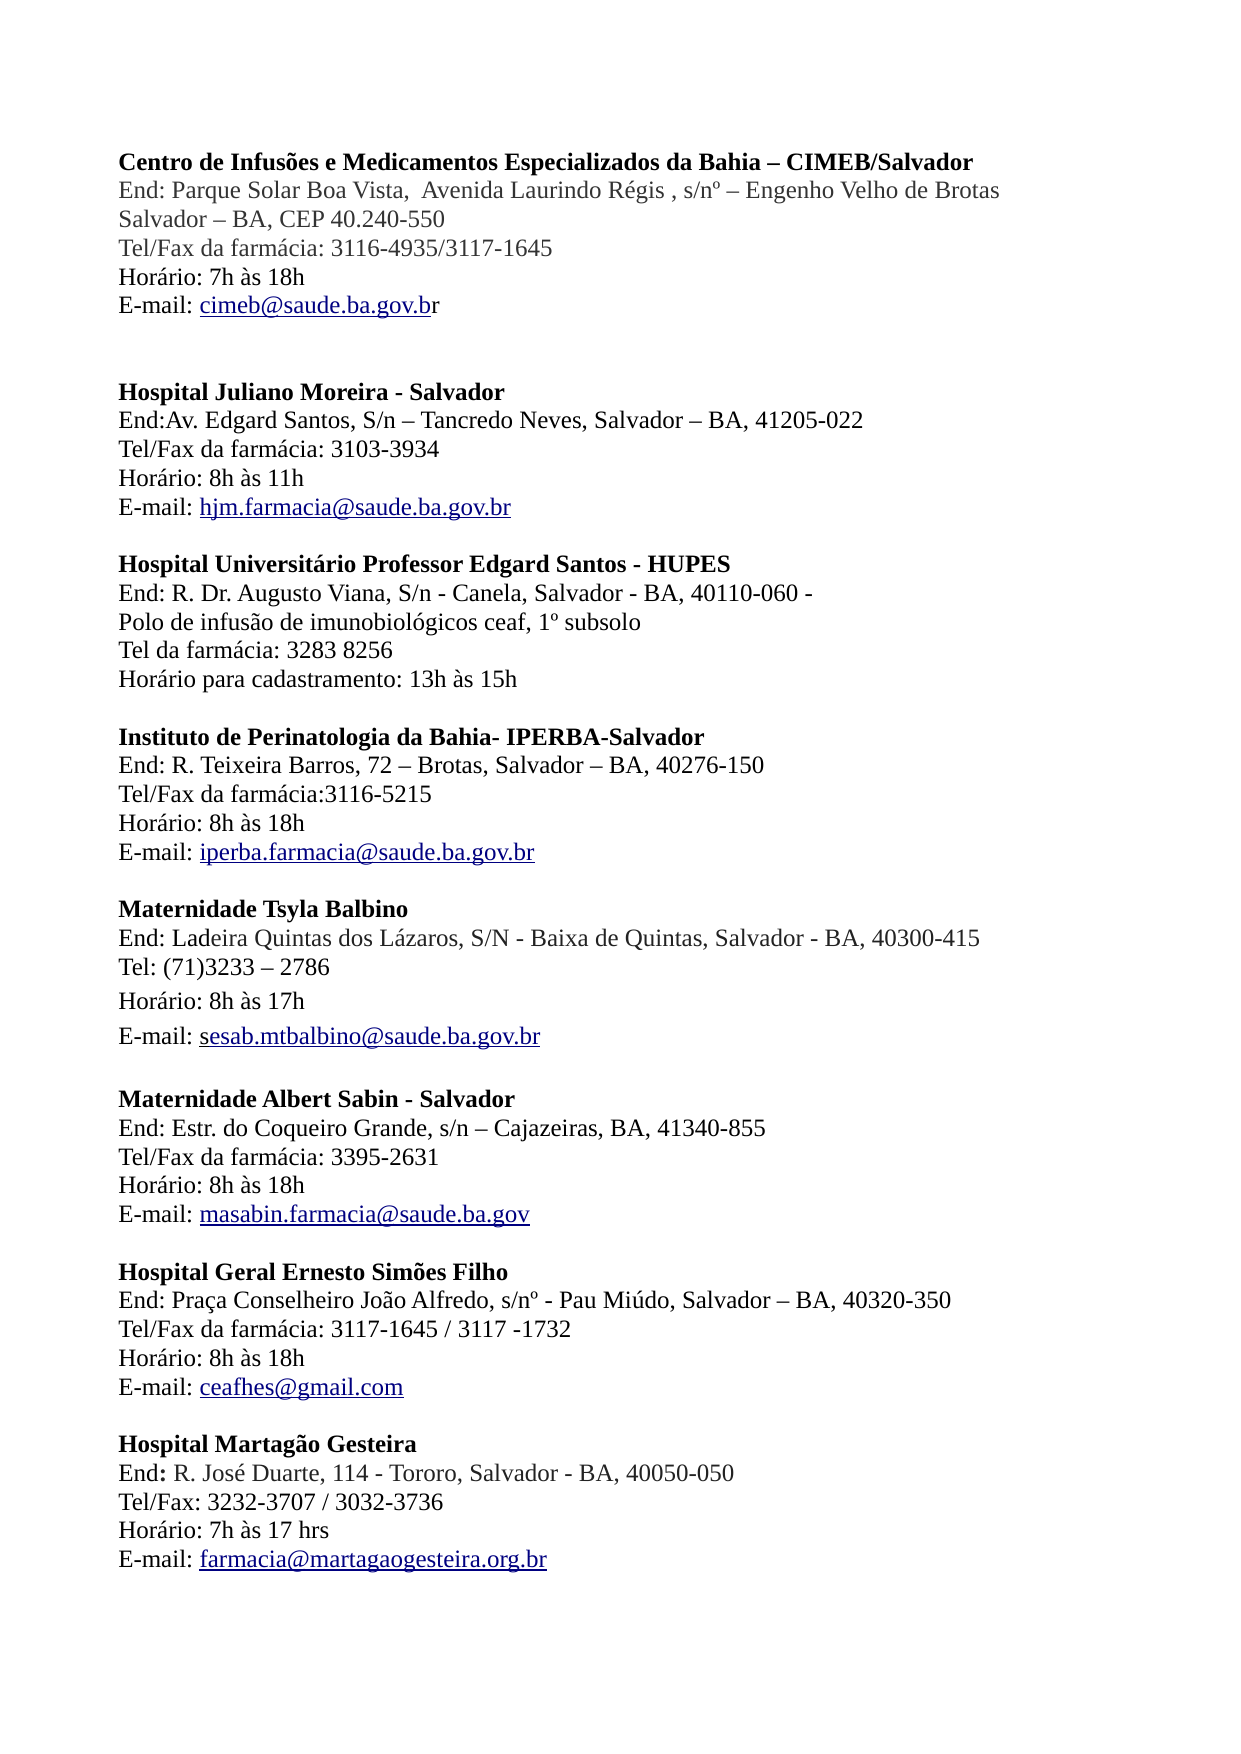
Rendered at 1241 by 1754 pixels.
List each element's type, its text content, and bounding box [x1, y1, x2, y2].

text Salvador – BA, CEP 40.240-550 Tel/Fax da farmácia: 3116-4935/3117-1645 [118, 204, 1122, 262]
text Horário: 8h às 18h [118, 1170, 1122, 1199]
text Instituto de Perinatologia da Bahia- IPERBA-Salvador [118, 722, 1122, 751]
text Horário para cadastramento: 13h às 15h [118, 664, 1122, 693]
text End: Parque Solar Boa Vista, Avenida Laurindo Régis , s/nº – Engenho Velho de Brotas [118, 176, 1122, 204]
text Maternidade Tsyla Balbino [118, 894, 1122, 923]
text End: Estr. do Coqueiro Grande, s/n – Cajazeiras, BA, 41340-855 [118, 1113, 1122, 1142]
text Horário: 7h às 17 hrs [118, 1515, 1122, 1544]
text E-mail: cimeb@saude.ba.gov.br [118, 291, 1122, 348]
text Tel/Fax da farmácia:3116-5215 [118, 779, 1122, 808]
text Hospital Martagão Gesteira [118, 1429, 1122, 1458]
text Polo de infusão de imunobiológicos ceaf, 1º subsolo [118, 607, 1122, 636]
text E-mail: masabin.farmacia@saude.ba.gov [118, 1199, 1122, 1228]
text End: Ladeira Quintas dos Lázaros, S/N - Baixa de Quintas, Salvador - BA, 40300-415 [118, 923, 1122, 952]
text Tel: (71)3233 – 2786 [118, 952, 1122, 981]
text E-mail: ceafhes@gmail.com [118, 1372, 1122, 1400]
text E-mail: farmacia@martagaogesteira.org.br [118, 1544, 1122, 1573]
text End: Praça Conselheiro João Alfredo, s/nº - Pau Miúdo, Salvador – BA, 40320-350 [118, 1285, 1122, 1314]
text Maternidade Albert Sabin - Salvador [118, 1084, 1122, 1113]
text E-mail: sesab.mtbalbino@saude.ba.gov.br [118, 1021, 1122, 1049]
text Horário: 7h às 18h [118, 262, 1122, 291]
text Tel da farmácia: 3283 8256 [118, 636, 1122, 664]
text Horário: 8h às 18h [118, 1343, 1122, 1372]
text Horário: 8h às 18h [118, 808, 1122, 837]
text Horário: 8h às 11h [118, 463, 1122, 492]
text End: R. José Duarte, 114 - Tororo, Salvador - BA, 40050-050 [118, 1458, 1122, 1487]
text E-mail: hjm.farmacia@saude.ba.gov.br [118, 492, 1122, 521]
text Hospital Geral Ernesto Simões Filho [118, 1257, 1122, 1285]
text Hospital Universitário Professor Edgard Santos - HUPES [118, 549, 1122, 578]
text End: R. Teixeira Barros, 72 – Brotas, Salvador – BA, 40276-150 [118, 751, 1122, 779]
text Hospital Juliano Moreira - Salvador [118, 377, 1122, 406]
text Tel/Fax: 3232-3707 / 3032-3736 [118, 1487, 1122, 1515]
text End: R. Dr. Augusto Viana, S/n - Canela, Salvador - BA, 40110-060 - [118, 578, 1122, 607]
text End:Av. Edgard Santos, S/n – Tancredo Neves, Salvador – BA, 41205-022 [118, 406, 1122, 434]
text Tel/Fax da farmácia: 3117-1645 / 3117 -1732 [118, 1314, 1122, 1343]
text Tel/Fax da farmácia: 3103-3934 [118, 434, 1122, 463]
text Horário: 8h às 17h [118, 986, 1122, 1015]
text Tel/Fax da farmácia: 3395-2631 [118, 1142, 1122, 1170]
text Centro de Infusões e Medicamentos Especializados da Bahia – CIMEB/Salvador [118, 147, 1122, 176]
text E-mail: iperba.farmacia@saude.ba.gov.br [118, 837, 1122, 866]
